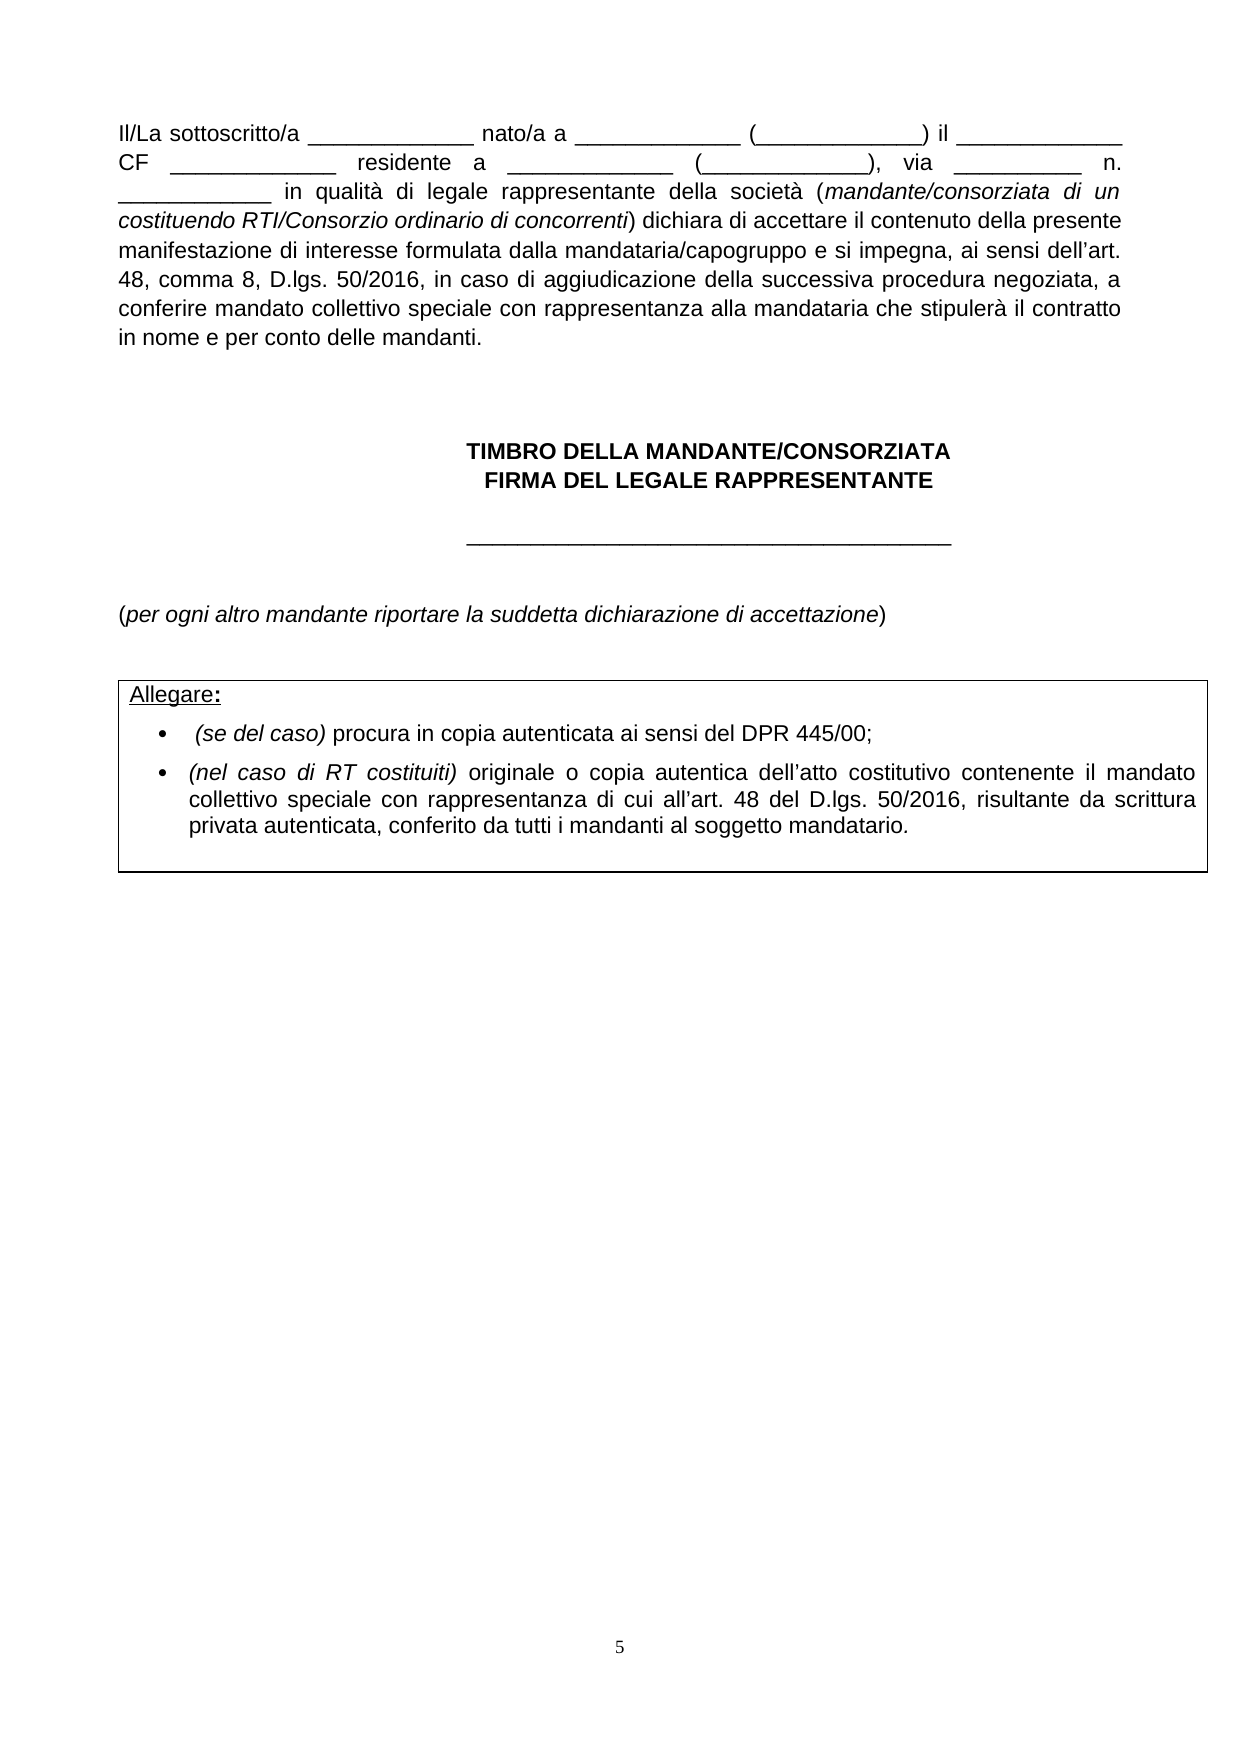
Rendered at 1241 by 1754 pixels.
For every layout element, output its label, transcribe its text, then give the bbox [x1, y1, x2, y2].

text FIRMA DEL LEGALE RAPPRESENTANTE [118, 465, 1093, 494]
text TIMBRO DELLA MANDANTE/CONSORZIATA [118, 436, 1093, 465]
text Il/La sottoscritto/a _____________ nato/a a _____________ (_____________) il _____________ CF _____________ residente a _____________ (_____________), via __________ n. ____________ in qualità di legale rappresentante della società (mandante/consorziata di un costituendo RTI/Consorzio ordinario di concorrenti) dichiara di accettare il contenuto della presente manifestazione di interesse formulata dalla mandataria/capogruppo e si impegna, ai sensi dell’art. 48, comma 8, D.lgs. 50/2016, in caso di aggiudicazione della successiva procedura negoziata, a conferire mandato collettivo speciale con rappresentanza alla mandataria che stipulerà il contratto in nome e per conto delle mandanti. [118, 118, 1122, 351]
text (per ogni altro mandante riportare la suddetta dichiarazione di accettazione) [118, 601, 1122, 628]
table_header Allegare: (se del caso) procura in copia autenticata ai sensi del DPR 445/00; (nel caso di RT costituiti) originale o copia autentica dell’atto costitutivo contenente il mandato collettivo speciale con rappresentanza di cui all’art. 48 del D.lgs. 50/2016, risultante da scrittura privata autenticata, conferito da tutti i mandanti al soggetto mandatario. [119, 681, 1207, 871]
text ______________________________________ [118, 519, 1093, 546]
